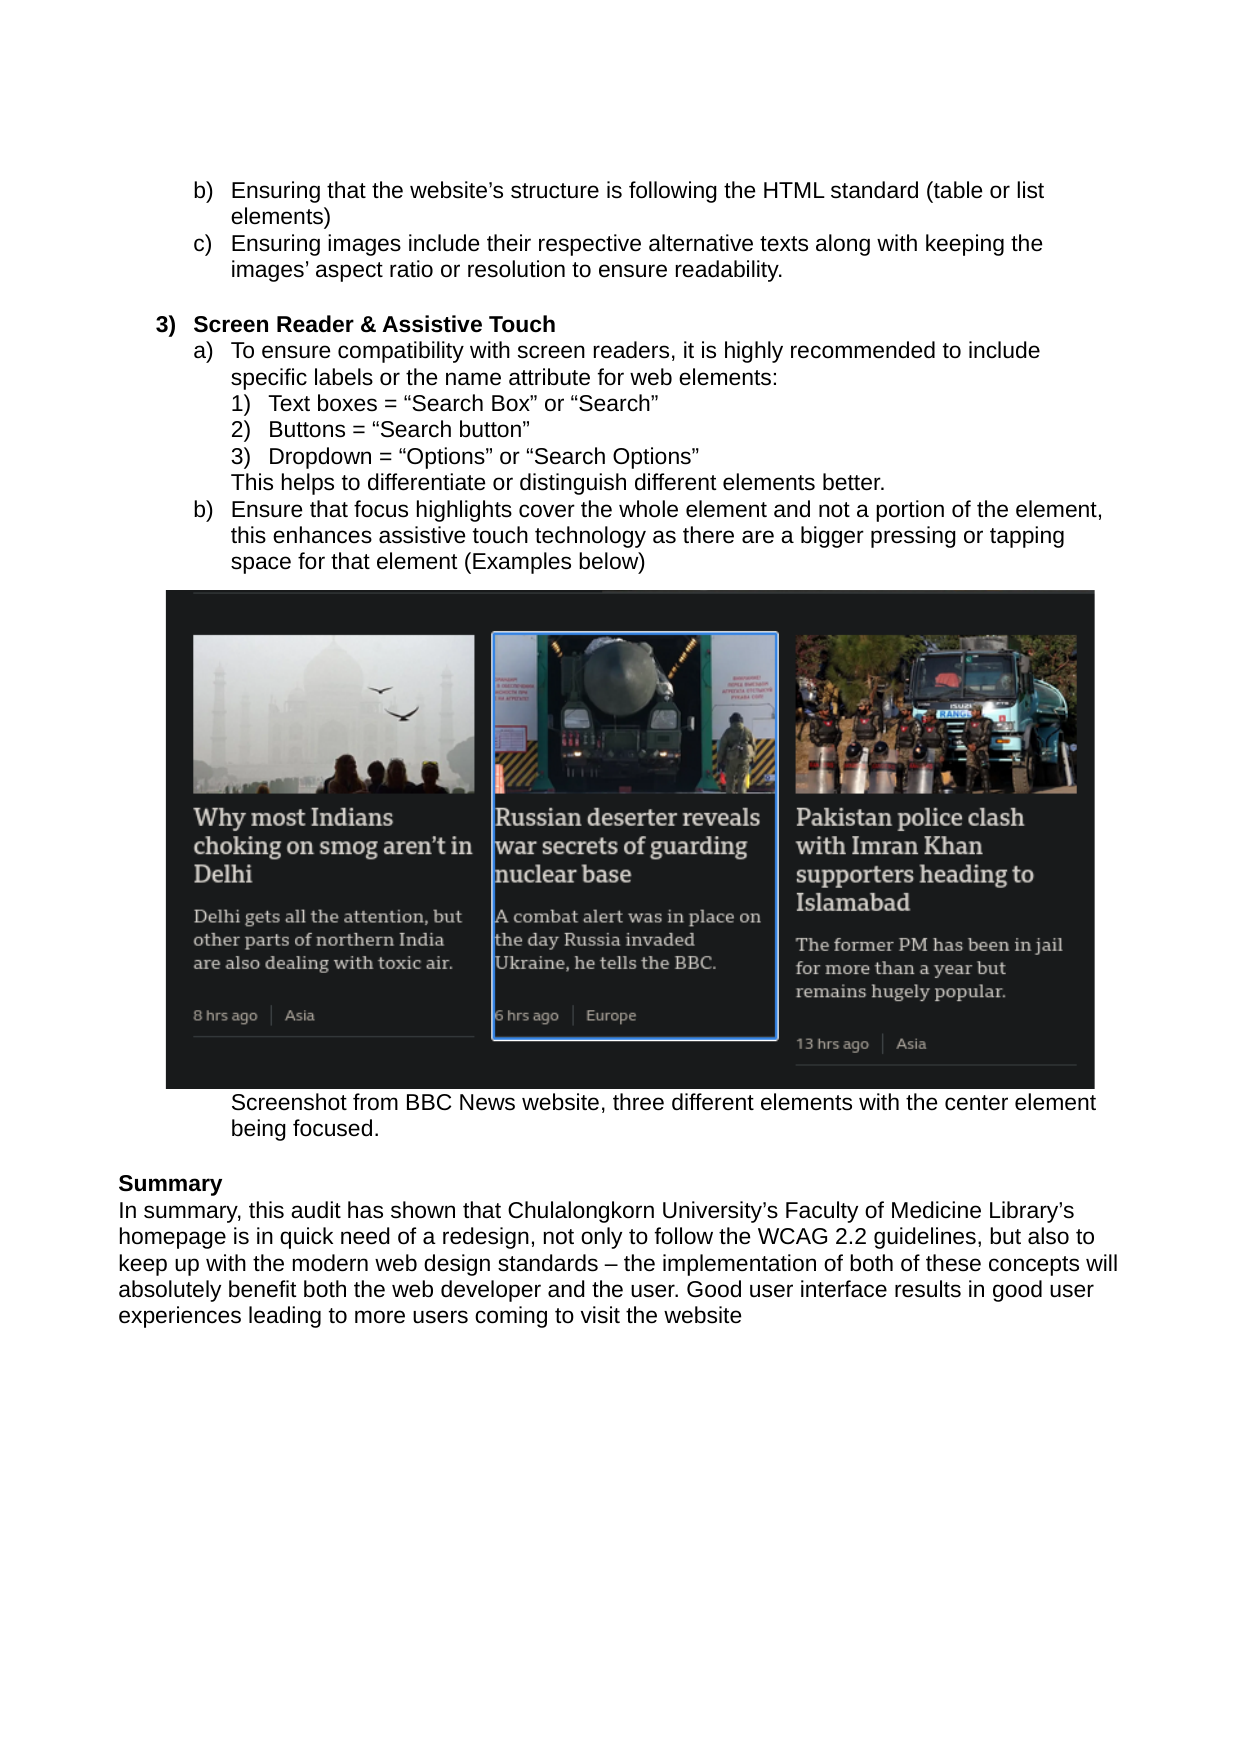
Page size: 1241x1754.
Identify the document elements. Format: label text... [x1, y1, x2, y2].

list Dropdown = “Options” or “Search Options” [231, 443, 1122, 469]
list To ensure compatibility with screen readers, it is highly recommended to include specific labels or the name attribute for web elements: [193, 337, 1122, 390]
list Ensuring that the website’s structure is following the HTML standard (table or list elements) [193, 177, 1122, 229]
list Screen Reader & Assistive Touch [156, 311, 1122, 337]
list This helps to differentiate or distinguish different elements better. [193, 469, 1122, 496]
text Summary In summary, this audit has shown that Chulalongkorn University’s Faculty of Medicine Library’s homepage is in quick need of a redesign, not only to follow the WCAG 2.2 guidelines, but also to keep up with the modern web design standards – the implementation of both of these concepts will absolutely benefit both the web developer and the user. Good user interface results in good user experiences leading to more users coming to visit the website [118, 1170, 1122, 1328]
list Ensure that focus highlights cover the whole element and not a portion of the element, this enhances assistive touch technology as there are a bigger pressing or tapping space for that element (Examples below) Screenshot from BBC News website, three different elements with the center element being focused. [193, 496, 1122, 1142]
picture [165, 590, 1095, 1089]
list Text boxes = “Search Box” or “Search” [231, 390, 1122, 416]
list Buttons = “Search button” [231, 416, 1122, 443]
list Ensuring images include their respective alternative texts along with keeping the images’ aspect ratio or resolution to ensure readability. [193, 229, 1122, 311]
